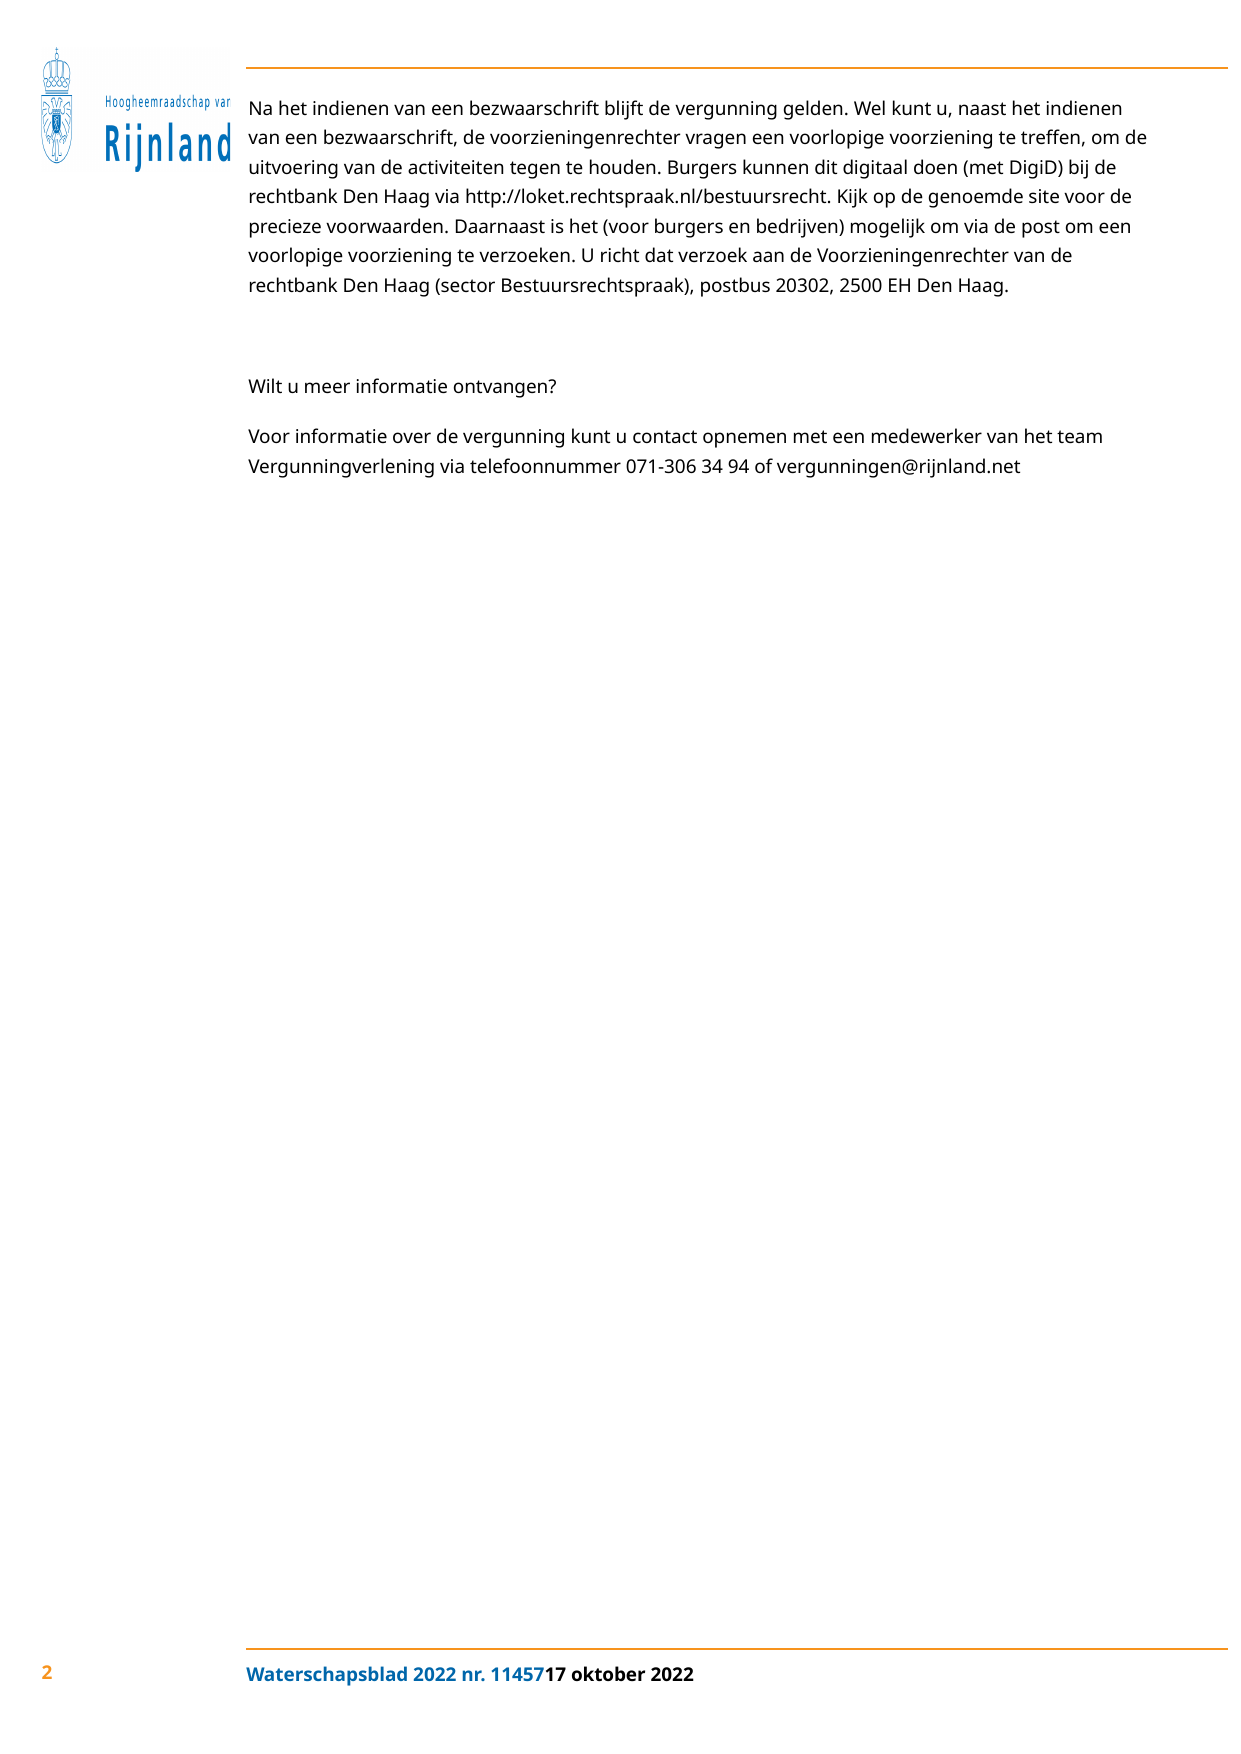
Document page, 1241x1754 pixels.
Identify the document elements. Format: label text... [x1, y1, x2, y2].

text Na het indienen van een bezwaarschrift blijft de vergunning gelden. Wel kunt u, naast het indienen van een bezwaarschrift, de voorzieningenrechter vragen een voorlopige voorziening te treffen, om de uitvoering van de activiteiten tegen te houden. Burgers kunnen dit digitaal doen (met DigiD) bij de rechtbank Den Haag via http://loket.rechtspraak.nl/bestuursrecht. Kijk op de genoemde site voor de precieze voorwaarden. Daarnaast is het (voor burgers en bedrijven) mogelijk om via de post om een voorlopige voorziening te verzoeken. U richt dat verzoek aan de Voorzieningenrechter van de rechtbank Den Haag (sector Bestuursrechtspraak), postbus 20302, 2500 EH Den Haag. [248, 95, 1152, 298]
text Voor informatie over de vergunning kunt u contact opnemen met een medewerker van het team Vergunningverlening via telefoonnummer 071-306 34 94 of vergunningen@rijnland.net [248, 423, 1152, 479]
text Wilt u meer informatie ontvangen? [248, 373, 1152, 399]
picture [41, 47, 231, 172]
